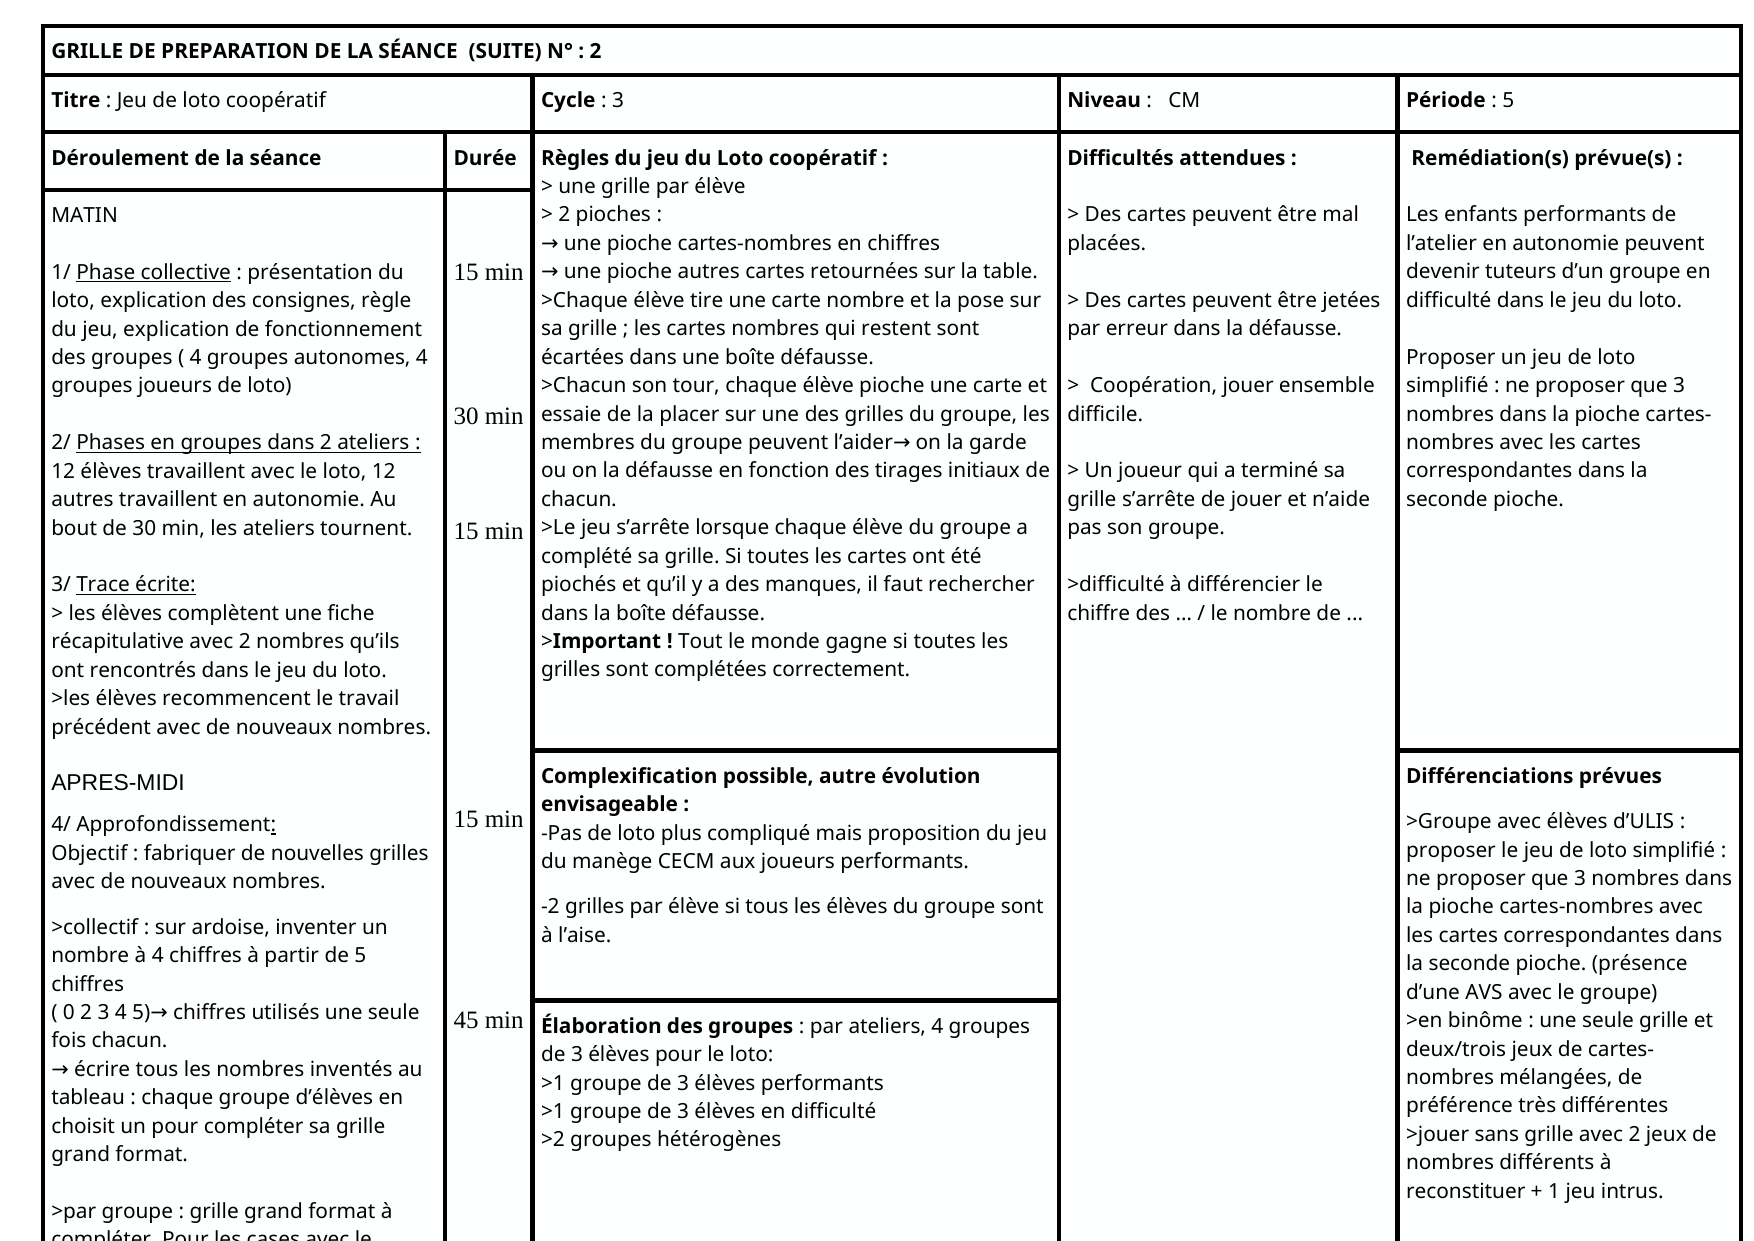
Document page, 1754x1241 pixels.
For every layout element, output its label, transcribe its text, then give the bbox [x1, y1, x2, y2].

table_cell 15 min 30 min 15 min 15 min 45 min [447, 192, 530, 1240]
table_cell MATIN 1/ Phase collective : présentation du loto, explication des consignes, règle du jeu, explication de fonctionnement des groupes ( 4 groupes autonomes, 4 groupes joueurs de loto) 2/ Phases en groupes dans 2 ateliers : 12 élèves travaillent avec le loto, 12 autres travaillent en autonomie. Au bout de 30 min, les ateliers tournent. 3/ Trace écrite: > les élèves complètent une fiche récapitulative avec 2 nombres qu’ils ont rencontrés dans le jeu du loto. >les élèves recommencent le travail précédent avec de nouveaux nombres. APRES-MIDI 4/ Approfondissement: Objectif : fabriquer de nouvelles grilles avec de nouveaux nombres. >collectif : sur ardoise, inventer un nombre à 4 chiffres à partir de 5 chiffres ( 0 2 3 4 5)→ chiffres utilisés une seule fois chacun. → écrire tous les nombres inventés au tableau : chaque groupe d’élèves en choisit un pour compléter sa grille grand format. >par groupe : grille grand format à compléter. Pour les cases avec le matériel papier de numération, les élèves doivent faire des commandes à la maîtresse. [45, 192, 443, 1240]
table_cell Déroulement de la séance [45, 134, 443, 187]
table_cell Règles du jeu du Loto coopératif : > une grille par élève > 2 pioches : → une pioche cartes-nombres en chiffres → une pioche autres cartes retournées sur la table. >Chaque élève tire une carte nombre et la pose sur sa grille ; les cartes nombres qui restent sont écartées dans une boîte défausse. >Chacun son tour, chaque élève pioche une carte et essaie de la placer sur une des grilles du groupe, les membres du groupe peuvent l’aider→ on la garde ou on la défausse en fonction des tirages initiaux de chacun. >Le jeu s’arrête lorsque chaque élève du groupe a complété sa grille. Si toutes les cartes ont été piochés et qu’il y a des manques, il faut rechercher dans la boîte défausse. >Important ! Tout le monde gagne si toutes les grilles sont complétées correctement. [535, 134, 1057, 748]
table_cell Titre : Jeu de loto coopératif [45, 77, 530, 130]
table_cell Période : 5 [1400, 77, 1739, 130]
table_cell Remédiation(s) prévue(s) : Les enfants performants de l’atelier en autonomie peuvent devenir tuteurs d’un groupe en difficulté dans le jeu du loto. Proposer un jeu de loto simplifié : ne proposer que 3 nombres dans la pioche cartes-nombres avec les cartes correspondantes dans la seconde pioche. [1400, 134, 1739, 748]
table_cell Élaboration des groupes : par ateliers, 4 groupes de 3 élèves pour le loto: >1 groupe de 3 élèves performants >1 groupe de 3 élèves en difficulté >2 groupes hétérogènes [535, 1003, 1057, 1240]
table_cell Durée [447, 134, 530, 187]
table_cell Cycle : 3 [535, 77, 1057, 130]
table_cell Différenciations prévues >Groupe avec élèves d’ULIS : proposer le jeu de loto simplifié : ne proposer que 3 nombres dans la pioche cartes-nombres avec les cartes correspondantes dans la seconde pioche. (présence d’une AVS avec le groupe) >en binôme : une seule grille et deux/trois jeux de cartes-nombres mélangées, de préférence très différentes >jouer sans grille avec 2 jeux de nombres différents à reconstituer + 1 jeu intrus. [1400, 753, 1739, 1240]
table_cell Complexification possible, autre évolution envisageable : -Pas de loto plus compliqué mais proposition du jeu du manège CECM aux joueurs performants. -2 grilles par élève si tous les élèves du groupe sont à l’aise. [535, 753, 1057, 998]
table_header GRILLE DE PREPARATION DE LA SÉANCE (SUITE) N° : 2 [45, 28, 1739, 73]
table_cell Difficultés attendues : > Des cartes peuvent être mal placées. > Des cartes peuvent être jetées par erreur dans la défausse. > Coopération, jouer ensemble difficile. > Un joueur qui a terminé sa grille s’arrête de jouer et n’aide pas son groupe. >difficulté à différencier le chiffre des … / le nombre de ... [1061, 134, 1395, 1240]
table_cell Niveau : CM [1061, 77, 1395, 130]
